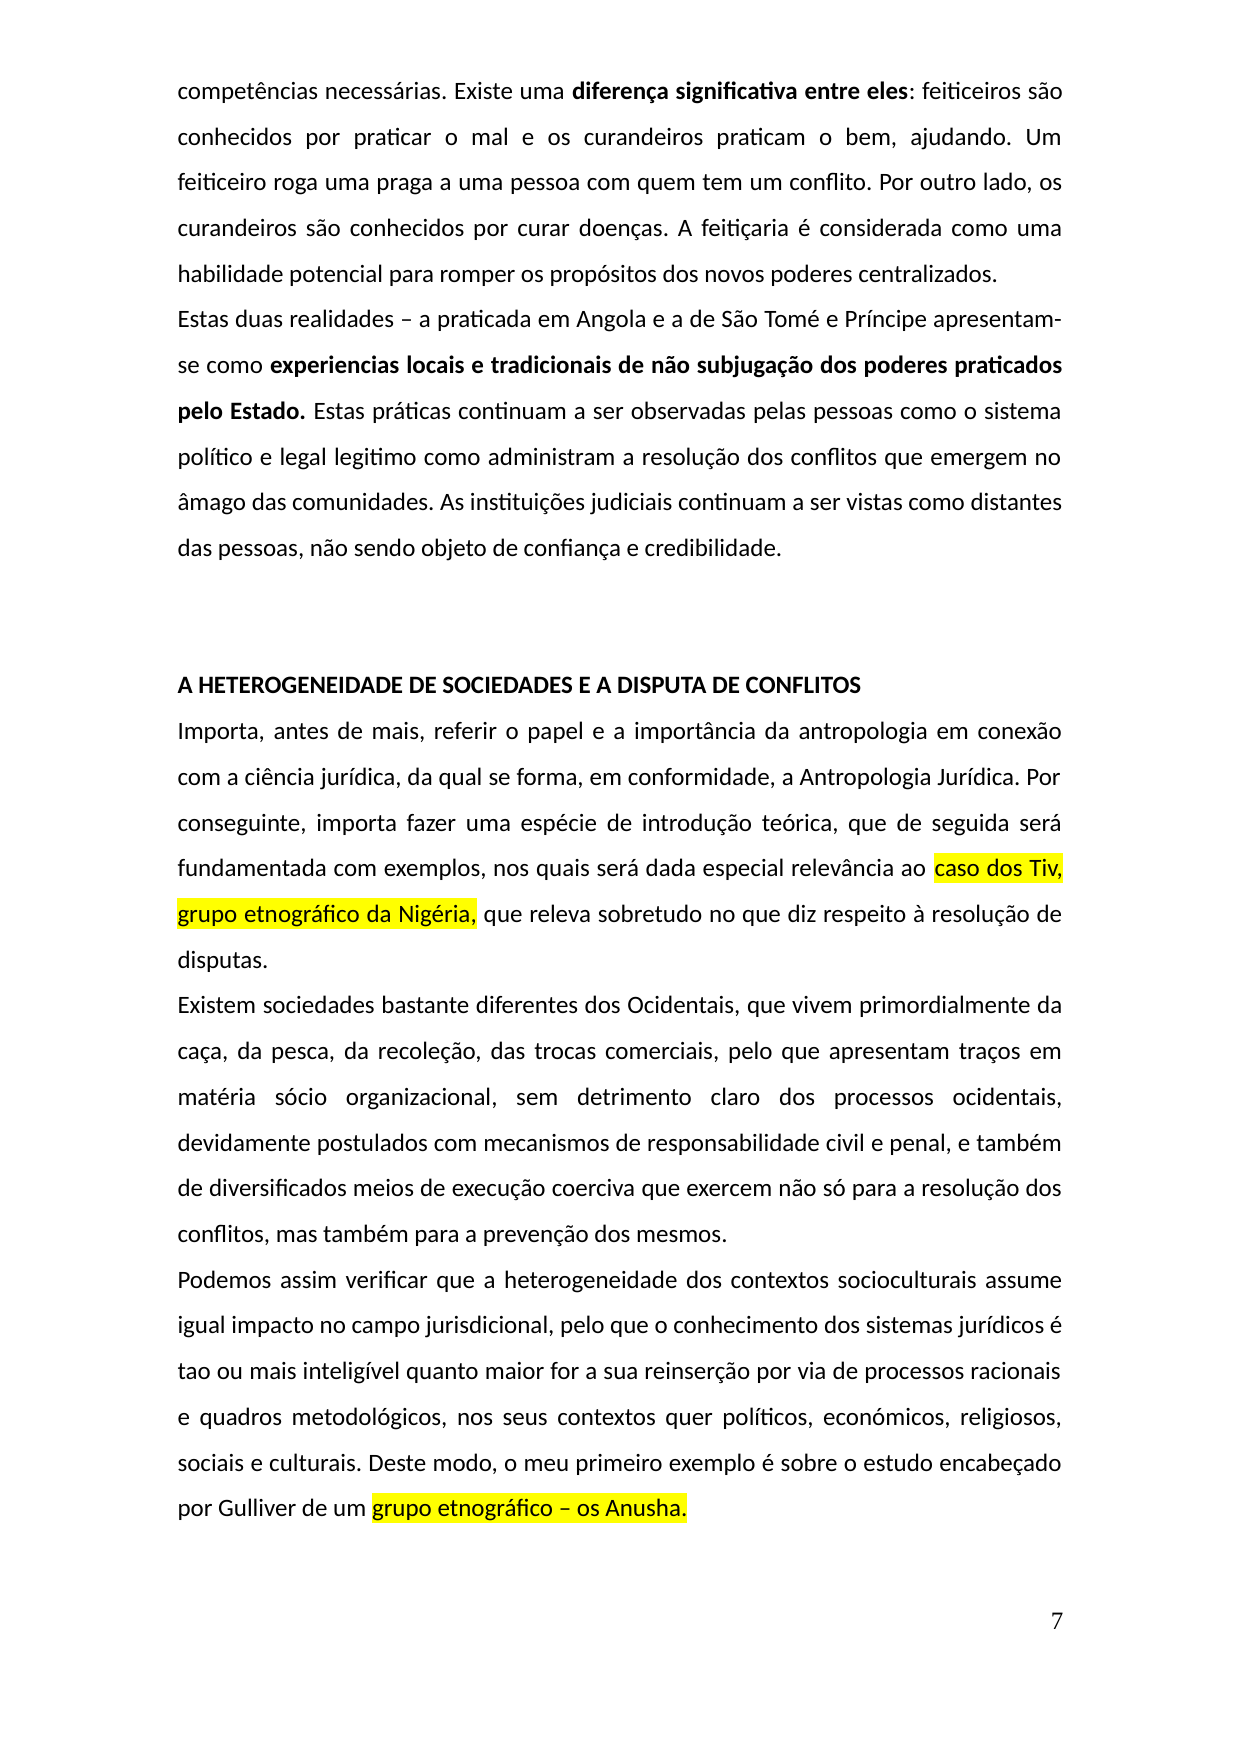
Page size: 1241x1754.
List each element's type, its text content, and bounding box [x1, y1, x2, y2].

text Estas duas realidades – a praticada em Angola e a de São Tomé e Príncipe apresentam-se como experiencias locais e tradicionais de não subjugação dos poderes praticados pelo Estado. Estas práticas continuam a ser observadas pelas pessoas como o sistema político e legal legitimo como administram a resolução dos conflitos que emergem no âmago das comunidades. As instituições judiciais continuam a ser vistas como distantes das pessoas, não sendo objeto de confiança e credibilidade. [177, 304, 1063, 563]
text Podemos assim verificar que a heterogeneidade dos contextos socioculturais assume igual impacto no campo jurisdicional, pelo que o conhecimento dos sistemas jurídicos é tao ou mais inteligível quanto maior for a sua reinserção por via de processos racionais e quadros metodológicos, nos seus contextos quer políticos, económicos, religiosos, sociais e culturais. Deste modo, o meu primeiro exemplo é sobre o estudo encabeçado por Gulliver de um grupo etnográfico – os Anusha. [177, 1264, 1063, 1523]
subtitle A HETEROGENEIDADE DE SOCIEDADES E A DISPUTA DE CONFLITOS [177, 669, 1063, 700]
text Existem sociedades bastante diferentes dos Ocidentais, que vivem primordialmente da caça, da pesca, da recoleção, das trocas comerciais, pelo que apresentam traços em matéria sócio organizacional, sem detrimento claro dos processos ocidentais, devidamente postulados com mecanismos de responsabilidade civil e penal, e também de diversificados meios de execução coerciva que exercem não só para a resolução dos conflitos, mas também para a prevenção dos mesmos. [177, 989, 1063, 1249]
text competências necessárias. Existe uma diferença significativa entre eles: feiticeiros são conhecidos por praticar o mal e os curandeiros praticam o bem, ajudando. Um feiticeiro roga uma praga a uma pessoa com quem tem um conflito. Por outro lado, os curandeiros são conhecidos por curar doenças. A feitiçaria é considerada como uma habilidade potencial para romper os propósitos dos novos poderes centralizados. [177, 75, 1063, 288]
text Importa, antes de mais, referir o papel e a importância da antropologia em conexão com a ciência jurídica, da qual se forma, em conformidade, a Antropologia Jurídica. Por conseguinte, importa fazer uma espécie de introdução teórica, que de seguida será fundamentada com exemplos, nos quais será dada especial relevância ao caso dos Tiv, grupo etnográfico da Nigéria, que releva sobretudo no que diz respeito à resolução de disputas. [177, 715, 1063, 974]
